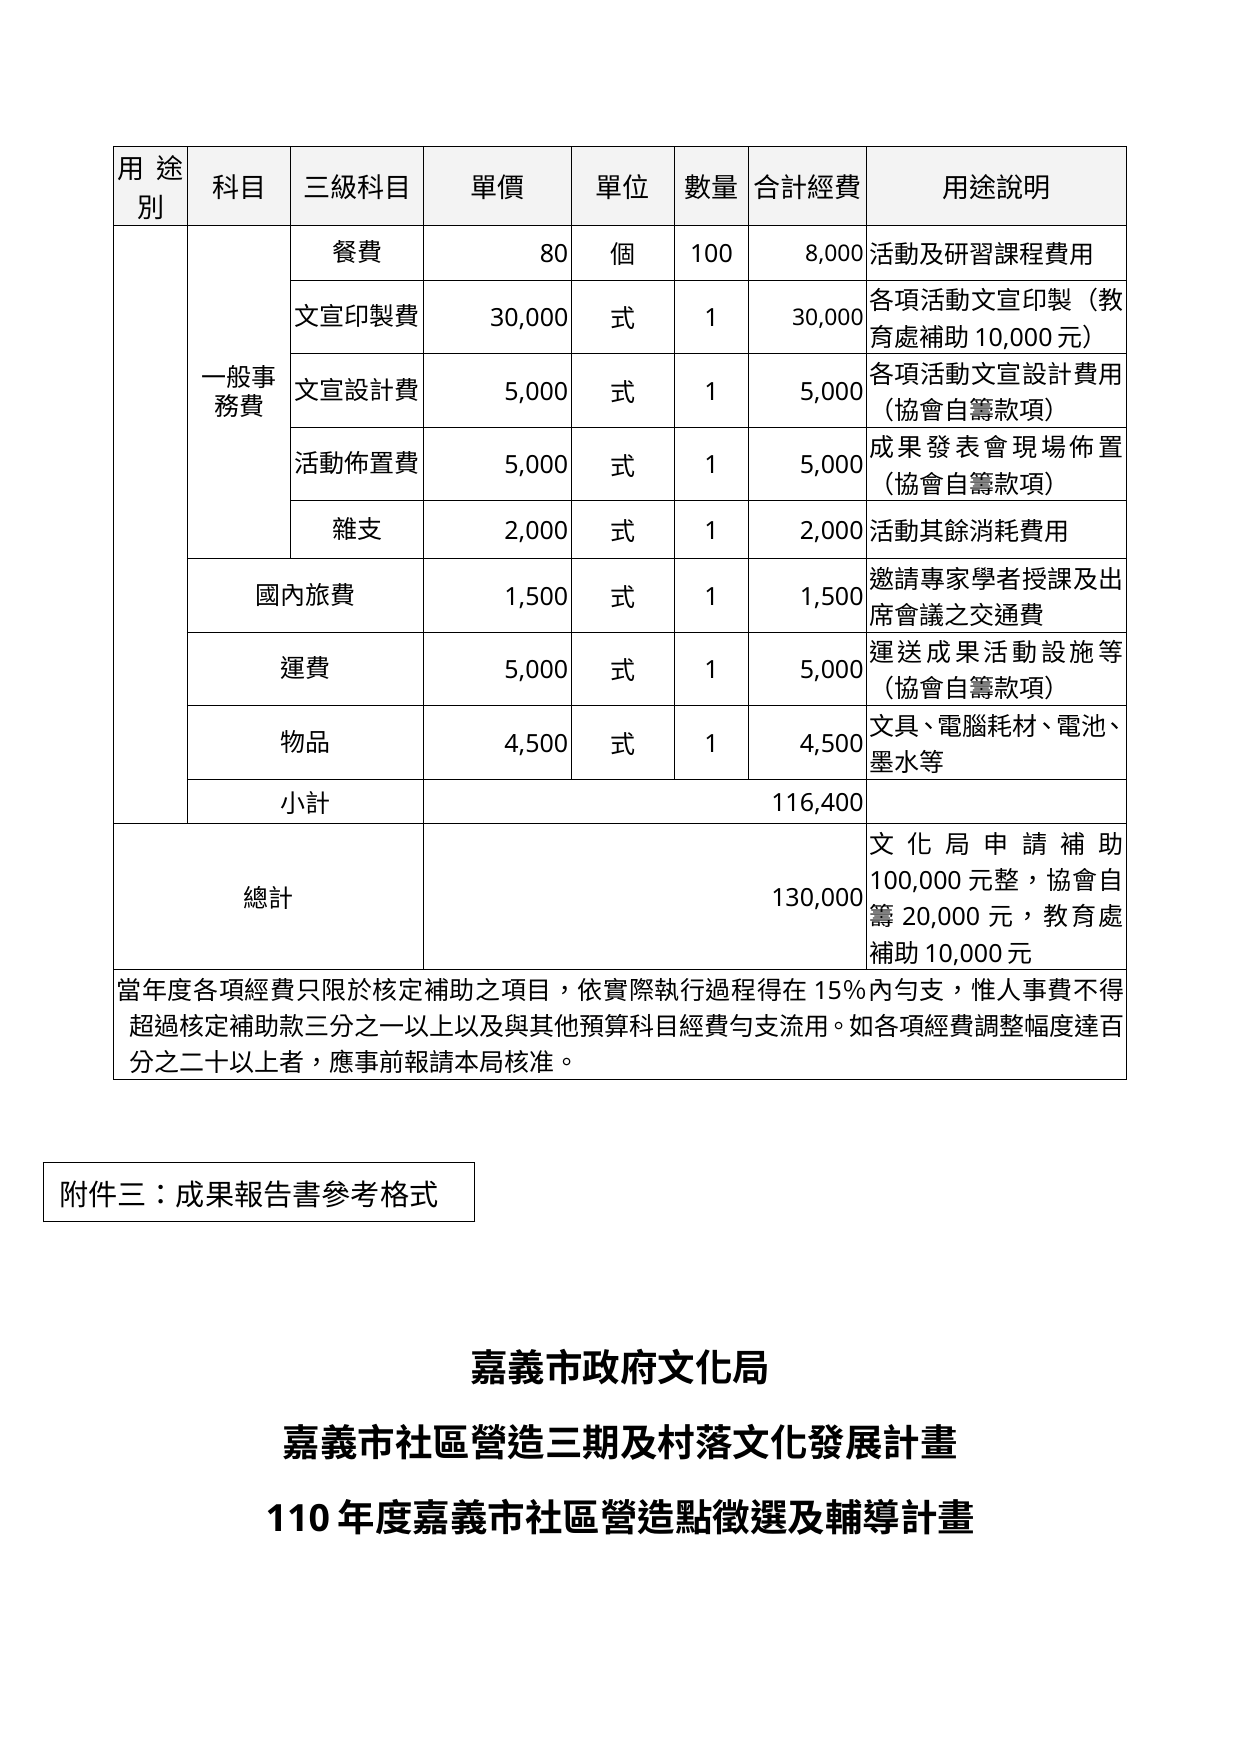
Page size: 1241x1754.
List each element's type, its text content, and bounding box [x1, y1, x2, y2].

table_cell 一般事務費 [188, 226, 290, 558]
table_cell 式 [572, 428, 674, 500]
table_cell 總計 [114, 824, 423, 969]
table_header 科目 [188, 147, 290, 225]
table_cell 1,500 [424, 559, 571, 632]
table_cell 國內旅費 [188, 559, 423, 632]
table_cell [867, 780, 1126, 823]
text 110年度嘉義市社區營造點徵選及輔導計畫 [103, 1478, 1137, 1553]
table_cell 運費 [188, 633, 423, 705]
table_cell 1 [675, 428, 748, 500]
table_cell 當年度各項經費只限於核定補助之項目，依實際執行過程得在15％內勻支，惟人事費不得超過核定補助款三分之一以上以及與其他預算科目經費勻支流用。如各項經費調整幅度達百分之二十以上者，應事前報請本局核准。 [114, 970, 1126, 1079]
table_cell 式 [572, 559, 674, 632]
table_cell 1 [675, 633, 748, 705]
table_cell 成果發表會現場佈置（協會自籌款項） [867, 428, 1126, 500]
table_cell 5,000 [424, 633, 571, 705]
table_cell 8,000 [749, 226, 866, 280]
table_header 合計經費 [749, 147, 866, 225]
table_cell 活動佈置費 [291, 428, 423, 500]
table_cell 80 [424, 226, 571, 280]
table_cell 4,500 [749, 706, 866, 779]
table_cell 式 [572, 706, 674, 779]
table_cell 小計 [188, 780, 423, 823]
table_cell 100 [675, 226, 748, 280]
table_cell 30,000 [749, 281, 866, 353]
table_cell 4,500 [424, 706, 571, 779]
table_header 單位 [572, 147, 674, 225]
table_cell 運送成果活動設施等（協會自籌款項） [867, 633, 1126, 705]
table_header 數量 [675, 147, 748, 225]
table_cell 文宣設計費 [291, 354, 423, 427]
table_cell 餐費 [291, 226, 423, 280]
table_cell 個 [572, 226, 674, 280]
table_cell 物品 [188, 706, 423, 779]
table_cell 1 [675, 281, 748, 353]
table_cell 5,000 [749, 354, 866, 427]
table_cell 5,000 [424, 428, 571, 500]
table_header 單價 [424, 147, 571, 225]
table_cell 1 [675, 706, 748, 779]
table_cell 各項活動文宣設計費用（協會自籌款項） [867, 354, 1126, 427]
table_cell 活動其餘消耗費用 [867, 501, 1126, 558]
text 嘉義市社區營造三期及村落文化發展計畫 [103, 1403, 1137, 1478]
table_cell 式 [572, 281, 674, 353]
table_cell 邀請專家學者授課及出席會議之交通費 [867, 559, 1126, 632]
table_cell 5,000 [749, 633, 866, 705]
table_cell 5,000 [749, 428, 866, 500]
table_cell 式 [572, 633, 674, 705]
table_cell 文具、電腦耗材、電池、墨水等 [867, 706, 1126, 779]
table_cell 式 [572, 501, 674, 558]
table_cell 2,000 [424, 501, 571, 558]
table_cell 30,000 [424, 281, 571, 353]
table_cell 文宣印製費 [291, 281, 423, 353]
table_cell 1,500 [749, 559, 866, 632]
table_cell 1 [675, 559, 748, 632]
table_header 用 途 別 [114, 147, 187, 225]
table_cell 活動及研習課程費用 [867, 226, 1126, 280]
table_cell 各項活動文宣印製（教育處補助10,000元） [867, 281, 1126, 353]
table_cell 2,000 [749, 501, 866, 558]
table_cell 130,000 [424, 824, 866, 969]
table_cell 116,400 [424, 780, 866, 823]
table_cell 1 [675, 501, 748, 558]
table_cell 1 [675, 354, 748, 427]
table_header 三級科目 [291, 147, 423, 225]
table_header 用途說明 [867, 147, 1126, 225]
table_cell [114, 226, 187, 823]
table_cell 5,000 [424, 354, 571, 427]
text 嘉義市政府文化局 [103, 1328, 1137, 1403]
text 附件三：成果報告書參考格式 [59, 1171, 459, 1213]
table_cell 式 [572, 354, 674, 427]
table_cell 雜支 [291, 501, 423, 558]
table_cell 文化局申請補助100,000元整，協會自籌20,000元，教育處補助10,000元 [867, 824, 1126, 969]
